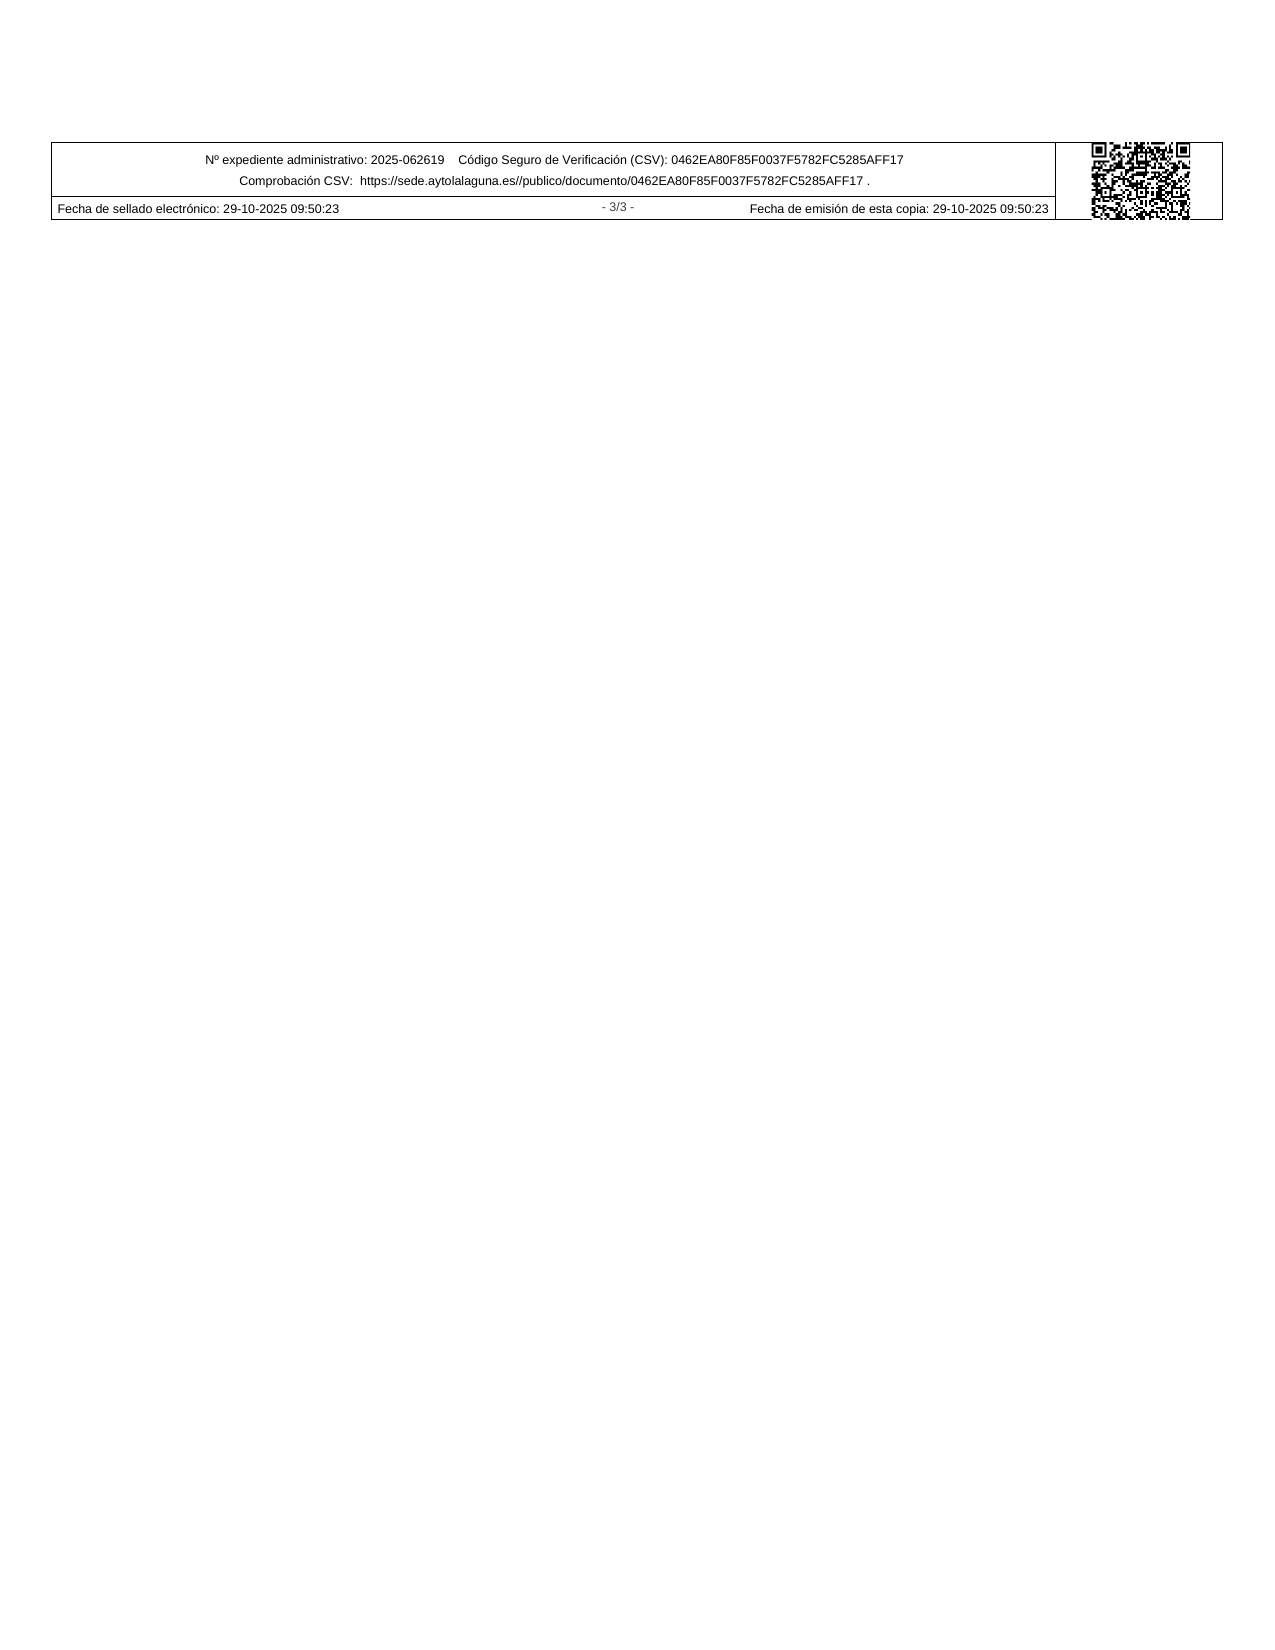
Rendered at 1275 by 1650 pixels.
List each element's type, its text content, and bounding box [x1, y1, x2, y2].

table_cell Nº expediente administrativo: 2025-062619 Código Seguro de Verificación (CSV): 0462EA80F85F0037F5782FC5285AFF17 Comprobación CSV: https://sede.aytolalaguna.es//publico/documento/0462EA80F85F0037F5782FC5285AFF17 . [52, 143, 1055, 196]
table_cell Fecha de sellado electrónico: 29-10-2025 09:50:23 - 3/3 - Fecha de emisión de esta copia: 29-10-2025 09:50:23 [52, 197, 1055, 219]
table_header [1056, 143, 1091, 219]
table_header [1191, 143, 1222, 219]
